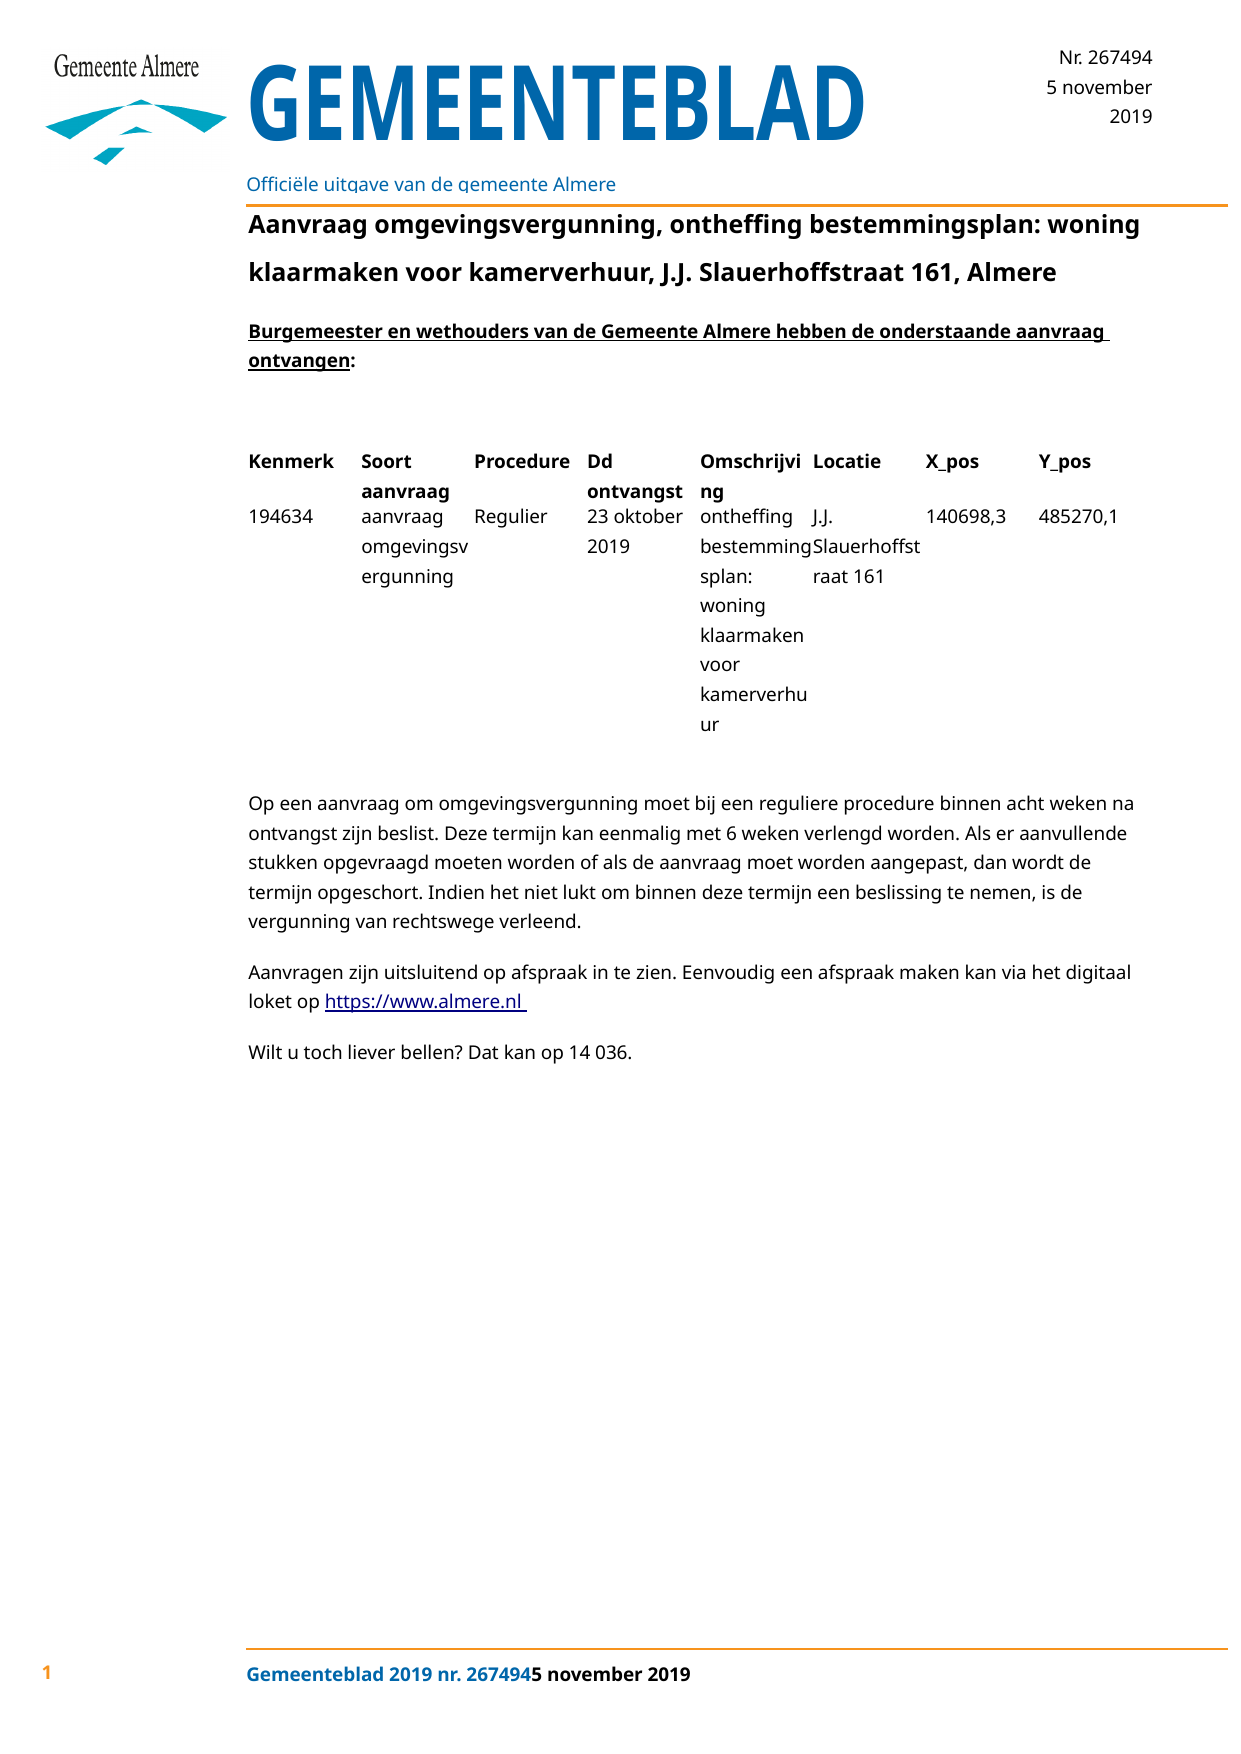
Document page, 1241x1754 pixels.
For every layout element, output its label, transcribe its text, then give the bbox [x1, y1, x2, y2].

table_cell 23 oktober 2019 [587, 504, 700, 737]
table_cell 140698,3 [926, 504, 1038, 737]
table_header Kenmerk [248, 449, 361, 504]
table_cell aanvraag omgevingsvergunning [361, 504, 474, 737]
text Op een aanvraag om omgevingsvergunning moet bij een reguliere procedure binnen acht weken na ontvangst zijn beslist. Deze termijn kan eenmalig met 6 weken verlengd worden. Als er aanvullende stukken opgevraagd moeten worden of als de aanvraag moet worden aangepast, dan wordt de termijn opgeschort. Indien het niet lukt om binnen deze termijn een beslissing te nemen, is de vergunning van rechtswege verleend. [248, 790, 1152, 934]
table_cell 194634 [248, 504, 361, 737]
text Aanvragen zijn uitsluitend op afspraak in te zien. Eenvoudig een afspraak maken kan via het digitaal loket op https://www.almere.nl [248, 959, 1152, 1014]
table_header Procedure [474, 449, 587, 504]
text Wilt u toch liever bellen? Dat kan op 14 036. [248, 1039, 1152, 1065]
table_header Soort aanvraag [361, 449, 474, 504]
table_header Omschrijving [700, 449, 813, 504]
text Burgemeester en wethouders van de Gemeente Almere hebben de onderstaande aanvraag ontvangen: [248, 318, 1152, 373]
table_header Locatie [813, 449, 926, 504]
table_cell J.J. Slauerhoffstraat 161 [813, 504, 926, 737]
table_header X_pos [926, 449, 1038, 504]
table_cell 485270,1 [1039, 504, 1152, 737]
table_header Dd ontvangst [587, 449, 700, 504]
text Aanvraag omgevingsvergunning, ontheffing bestemmingsplan: woning klaarmaken voor kamerverhuur, J.J. Slauerhoffstraat 161, Almere [248, 207, 1152, 288]
table_cell Regulier [474, 504, 587, 737]
table_cell ontheffing bestemmingsplan: woning klaarmaken voor kamerverhuur [700, 504, 813, 737]
picture [41, 47, 231, 172]
table_header Y_pos [1039, 449, 1152, 504]
